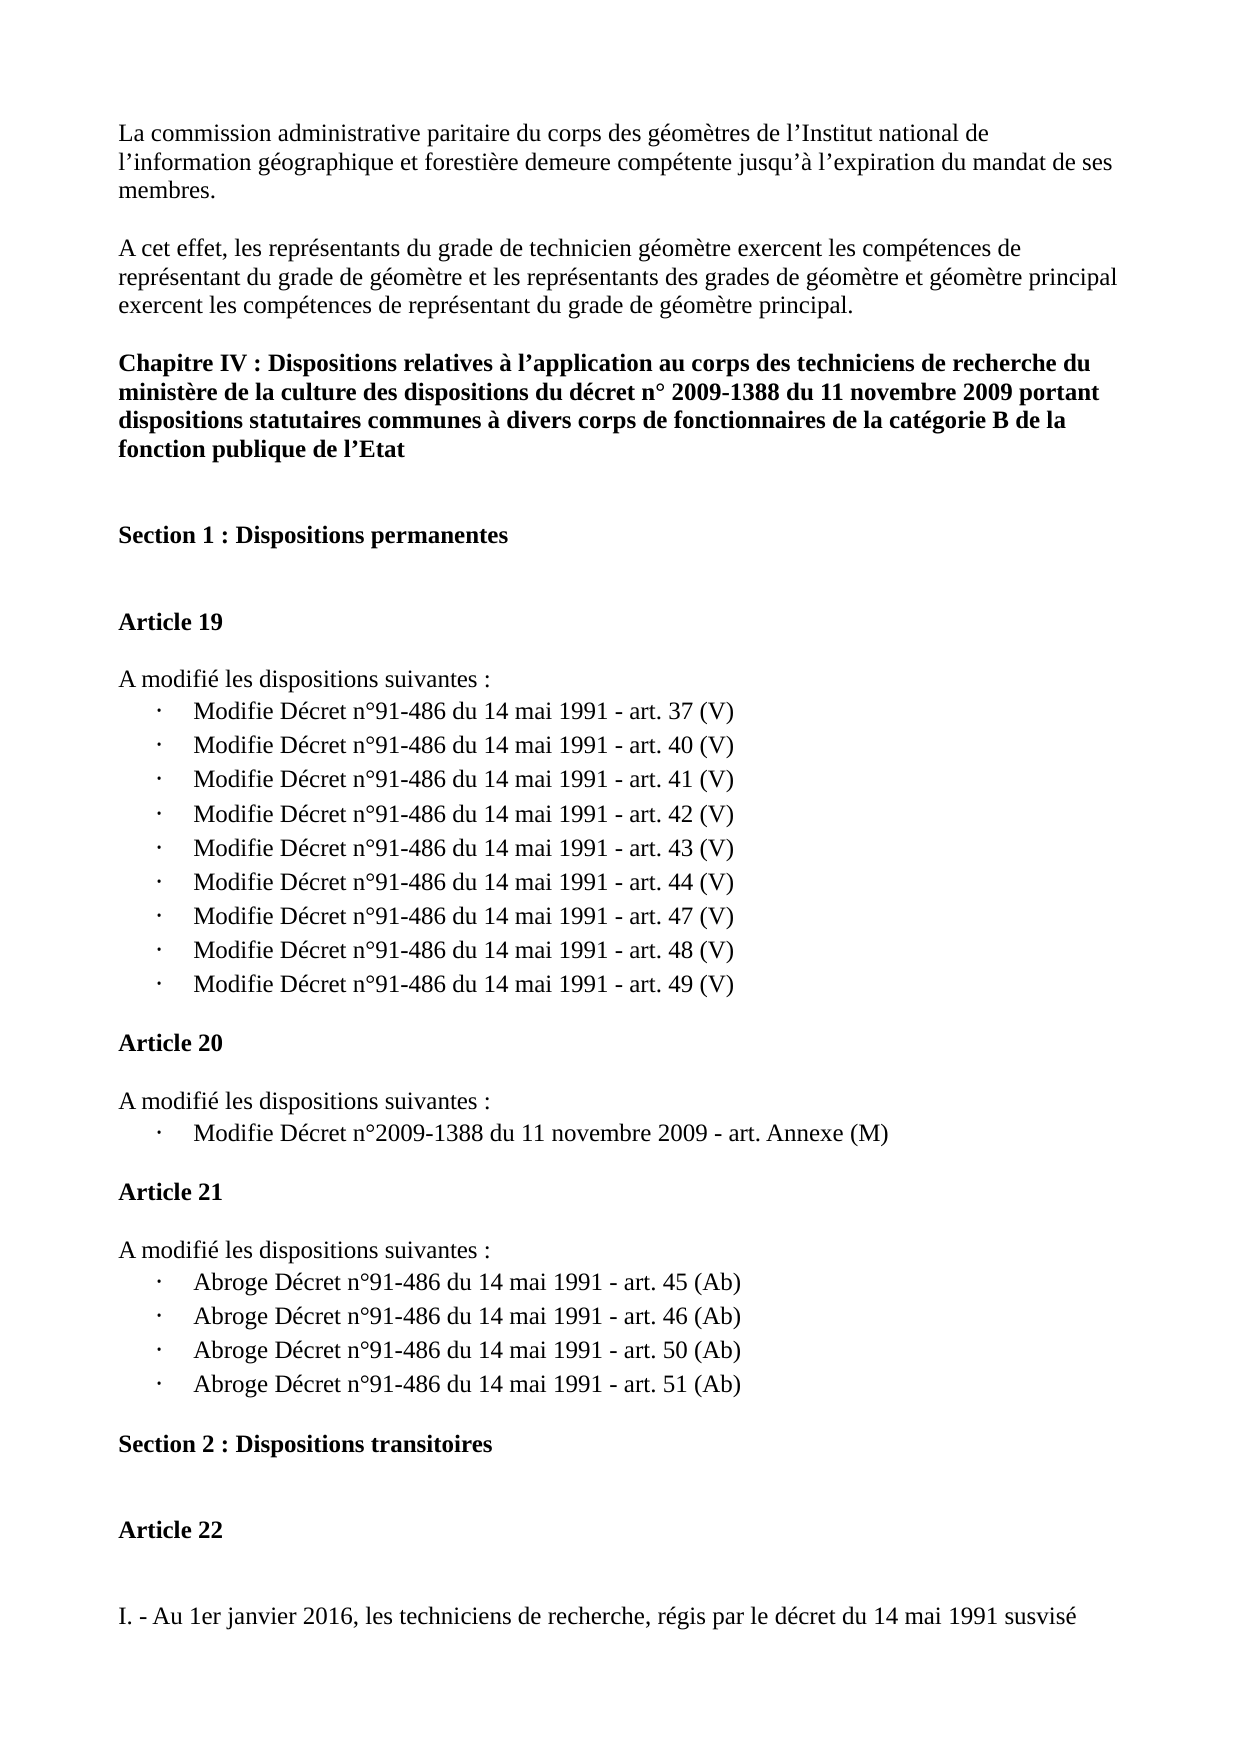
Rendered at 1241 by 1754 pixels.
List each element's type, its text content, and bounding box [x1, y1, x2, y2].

list Abroge Décret n°91-486 du 14 mai 1991 - art. 50 (Ab) [156, 1332, 1122, 1366]
list Modifie Décret n°91-486 du 14 mai 1991 - art. 47 (V) [156, 897, 1122, 931]
list Modifie Décret n°91-486 du 14 mai 1991 - art. 49 (V) [156, 966, 1122, 999]
text A cet effet, les représentants du grade de technicien géomètre exercent les compétences de représentant du grade de géomètre et les représentants des grades de géomètre et géomètre principal exercent les compétences de représentant du grade de géomètre principal. [118, 233, 1122, 319]
text A modifié les dispositions suivantes : [118, 1086, 1122, 1114]
list Abroge Décret n°91-486 du 14 mai 1991 - art. 45 (Ab) [156, 1264, 1122, 1298]
text Article 21 [118, 1177, 1122, 1206]
text Section 2 : Dispositions transitoires [118, 1429, 1122, 1457]
list Modifie Décret n°91-486 du 14 mai 1991 - art. 37 (V) [156, 693, 1122, 727]
list Modifie Décret n°91-486 du 14 mai 1991 - art. 44 (V) [156, 863, 1122, 897]
list Modifie Décret n°91-486 du 14 mai 1991 - art. 41 (V) [156, 761, 1122, 795]
list Abroge Décret n°91-486 du 14 mai 1991 - art. 51 (Ab) [156, 1366, 1122, 1400]
text A modifié les dispositions suivantes : [118, 664, 1122, 693]
list Modifie Décret n°91-486 du 14 mai 1991 - art. 42 (V) [156, 795, 1122, 829]
text I. - Au 1er janvier 2016, les techniciens de recherche, régis par le décret du 14 mai 1991 susvisé [118, 1601, 1122, 1630]
list Modifie Décret n°91-486 du 14 mai 1991 - art. 40 (V) [156, 727, 1122, 761]
text Chapitre IV : Dispositions relatives à l’application au corps des techniciens de recherche du ministère de la culture des dispositions du décret n° 2009-1388 du 11 novembre 2009 portant dispositions statutaires communes à divers corps de fonctionnaires de la catégorie B de la fonction publique de l’Etat [118, 348, 1122, 463]
text A modifié les dispositions suivantes : [118, 1235, 1122, 1264]
list Modifie Décret n°91-486 du 14 mai 1991 - art. 43 (V) [156, 829, 1122, 863]
list Modifie Décret n°91-486 du 14 mai 1991 - art. 48 (V) [156, 931, 1122, 966]
text Article 22 [118, 1515, 1122, 1544]
text Article 20 [118, 1028, 1122, 1057]
text Section 1 : Dispositions permanentes [118, 521, 1122, 549]
text Article 19 [118, 607, 1122, 636]
text La commission administrative paritaire du corps des géomètres de l’Institut national de l’information géographique et forestière demeure compétente jusqu’à l’expiration du mandat de ses membres. [118, 118, 1122, 204]
list Modifie Décret n°2009-1388 du 11 novembre 2009 - art. Annexe (M) [156, 1114, 1122, 1149]
list Abroge Décret n°91-486 du 14 mai 1991 - art. 46 (Ab) [156, 1298, 1122, 1332]
